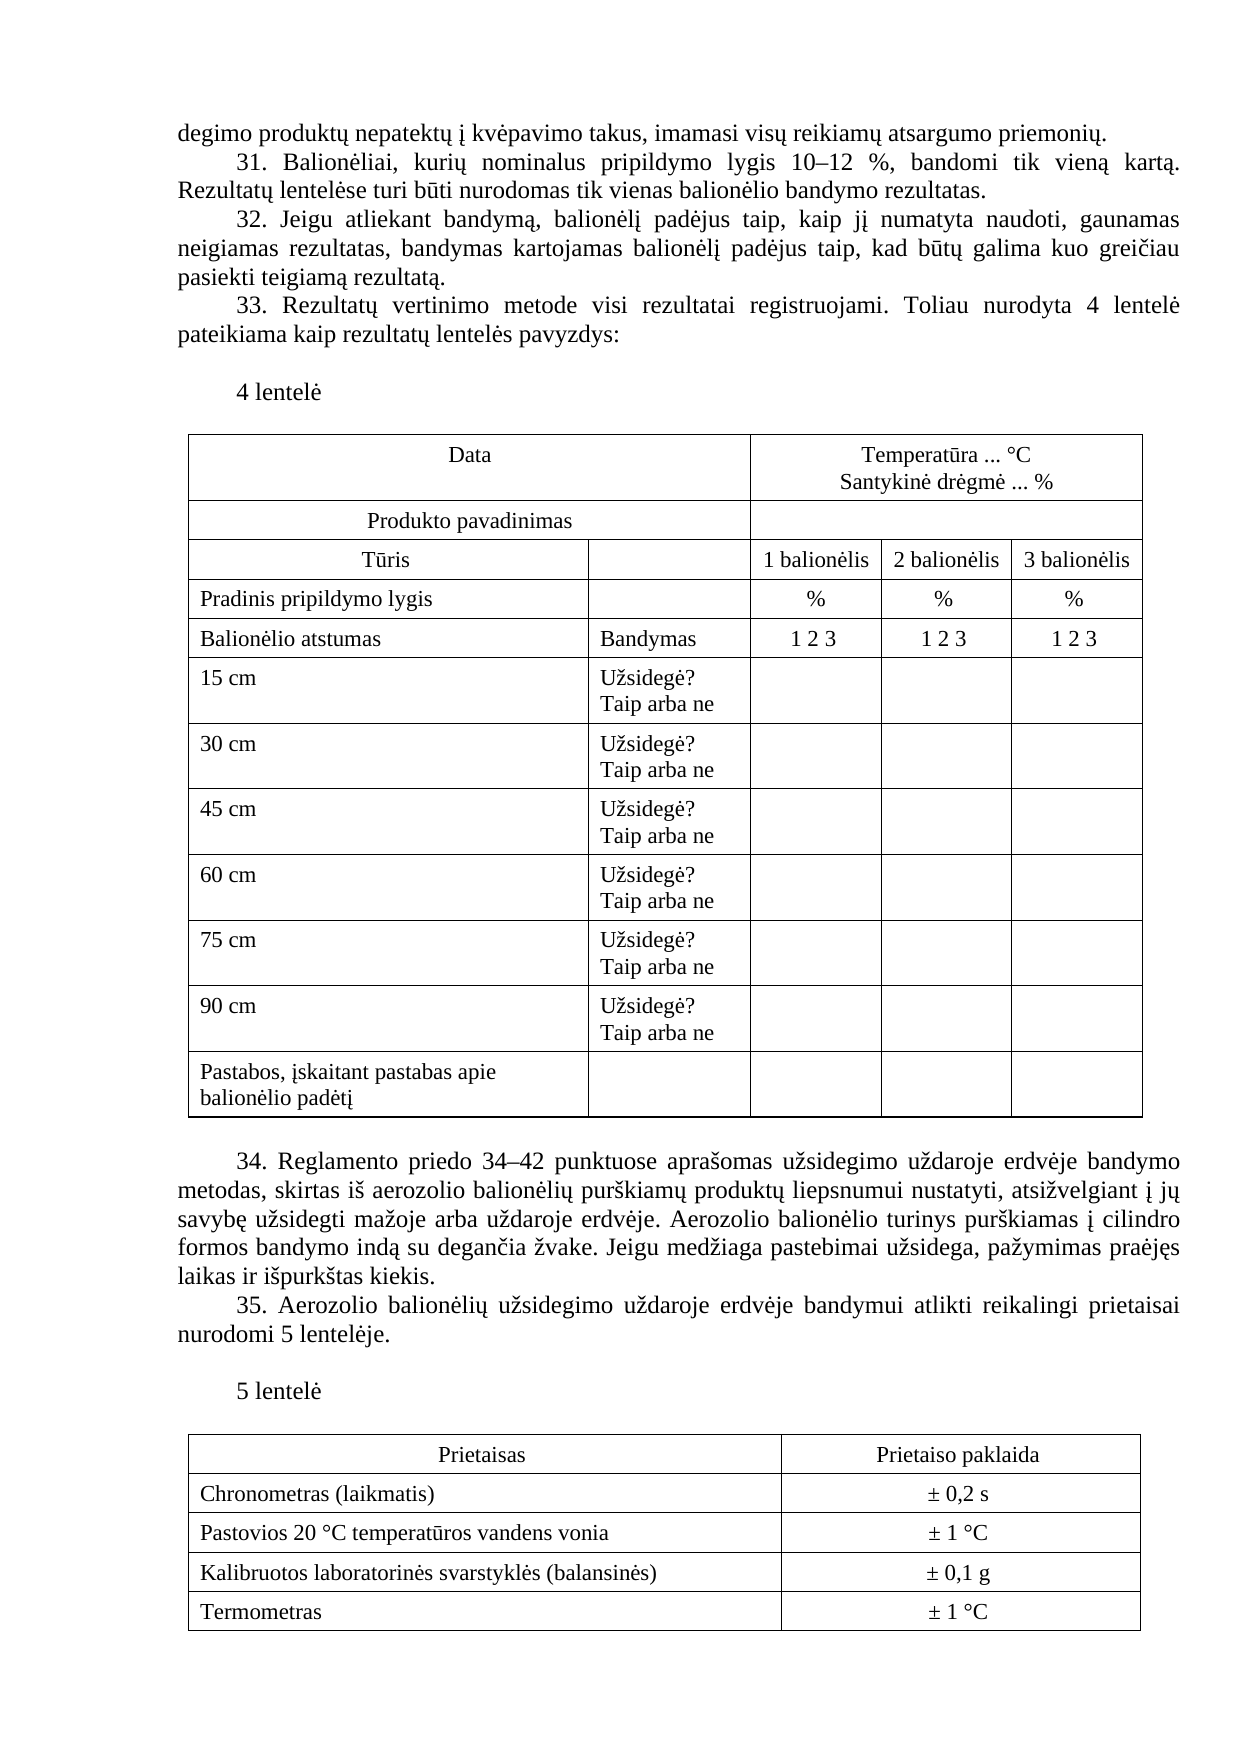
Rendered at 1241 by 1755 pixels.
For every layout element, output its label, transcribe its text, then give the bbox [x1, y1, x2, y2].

text 4 lentelė [177, 377, 1181, 406]
table_header Data [189, 435, 750, 500]
table_header Temperatūra ... °C Santykinė drėgmė ... % [751, 435, 1142, 500]
table_cell 60 cm [189, 855, 588, 919]
table_cell [882, 658, 1011, 723]
table_cell Pradinis pripildymo lygis [189, 580, 588, 618]
table_cell [1012, 855, 1142, 919]
table_cell % [751, 580, 881, 618]
text 5 lentelė [177, 1376, 1181, 1405]
table_cell Užsidegė? Taip arba ne [589, 658, 750, 723]
table_cell [882, 921, 1011, 985]
table_cell [882, 1052, 1011, 1116]
table_cell Pastabos, įskaitant pastabas apie balionėlio padėtį [189, 1052, 588, 1116]
table_cell 1 2 3 [882, 619, 1011, 657]
table_cell Chronometras (laikmatis) [189, 1474, 781, 1512]
table_cell % [882, 580, 1011, 618]
table_cell [751, 658, 881, 723]
text degimo produktų nepatektų į kvėpavimo takus, imamasi visų reikiamų atsargumo priemonių. [177, 118, 1181, 147]
table_cell Kalibruotos laboratorinės svarstyklės (balansinės) [189, 1553, 781, 1591]
text 31. Balionėliai, kurių nominalus pripildymo lygis 10–12 %, bandomi tik vieną kartą. Rezultatų lentelėse turi būti nurodomas tik vienas balionėlio bandymo rezultatas. [177, 147, 1181, 204]
text 33. Rezultatų vertinimo metode visi rezultatai registruojami. Toliau nurodyta 4 lentelė pateikiama kaip rezultatų lentelės pavyzdys: [177, 291, 1181, 348]
table_cell [1012, 724, 1142, 788]
table_cell % [1012, 580, 1142, 618]
table_cell [589, 540, 750, 578]
table_cell [1012, 986, 1142, 1051]
table_cell [882, 724, 1011, 788]
table_cell Bandymas [589, 619, 750, 657]
table_cell [1012, 921, 1142, 985]
table_cell [751, 855, 881, 919]
table_cell Užsidegė? Taip arba ne [589, 789, 750, 854]
table_cell Pastovios 20 °C temperatūros vandens vonia [189, 1513, 781, 1552]
table_cell Balionėlio atstumas [189, 619, 588, 657]
table_cell 90 cm [189, 986, 588, 1051]
table_cell 1 2 3 [751, 619, 881, 657]
table_cell [882, 986, 1011, 1051]
table_cell 2 balionėlis [882, 540, 1011, 578]
table_cell [751, 724, 881, 788]
table_cell 1 balionėlis [751, 540, 881, 578]
table_cell 1 2 3 [1012, 619, 1142, 657]
table_cell [751, 789, 881, 854]
table_cell 75 cm [189, 921, 588, 985]
table_cell 30 cm [189, 724, 588, 788]
table_cell [1012, 1052, 1142, 1116]
table_cell Termometras [189, 1592, 781, 1630]
table_cell Tūris [189, 540, 588, 578]
table_cell [751, 1052, 881, 1116]
table_cell Produkto pavadinimas [189, 501, 750, 539]
table_cell ± 0,2 s [782, 1474, 1140, 1512]
table_cell [751, 986, 881, 1051]
table_cell 3 balionėlis [1012, 540, 1142, 578]
table_cell Užsidegė? Taip arba ne [589, 921, 750, 985]
table_cell ± 1 °C [782, 1513, 1140, 1552]
text 35. Aerozolio balionėlių užsidegimo uždaroje erdvėje bandymui atlikti reikalingi prietaisai nurodomi 5 lentelėje. [177, 1290, 1181, 1347]
text 32. Jeigu atliekant bandymą, balionėlį padėjus taip, kaip jį numatyta naudoti, gaunamas neigiamas rezultatas, bandymas kartojamas balionėlį padėjus taip, kad būtų galima kuo greičiau pasiekti teigiamą rezultatą. [177, 204, 1181, 291]
table_cell 45 cm [189, 789, 588, 854]
table_cell [751, 501, 1142, 539]
table_cell [1012, 658, 1142, 723]
table_cell [1012, 789, 1142, 854]
table_cell Užsidegė? Taip arba ne [589, 855, 750, 919]
table_cell [589, 1052, 750, 1116]
table_cell 15 cm [189, 658, 588, 723]
table_header Prietaiso paklaida [782, 1435, 1140, 1473]
table_cell Užsidegė? Taip arba ne [589, 986, 750, 1051]
table_cell [589, 580, 750, 618]
table_cell [751, 921, 881, 985]
table_cell Užsidegė? Taip arba ne [589, 724, 750, 788]
text 34. Reglamento priedo 34–42 punktuose aprašomas užsidegimo uždaroje erdvėje bandymo metodas, skirtas iš aerozolio balionėlių purškiamų produktų liepsnumui nustatyti, atsižvelgiant į jų savybę užsidegti mažoje arba uždaroje erdvėje. Aerozolio balionėlio turinys purškiamas į cilindro formos bandymo indą su degančia žvake. Jeigu medžiaga pastebimai užsidega, pažymimas praėjęs laikas ir išpurkštas kiekis. [177, 1146, 1181, 1290]
table_cell [882, 855, 1011, 919]
table_cell ± 1 °C [782, 1592, 1140, 1630]
table_header Prietaisas [189, 1435, 781, 1473]
table_cell [882, 789, 1011, 854]
table_cell ± 0,1 g [782, 1553, 1140, 1591]
